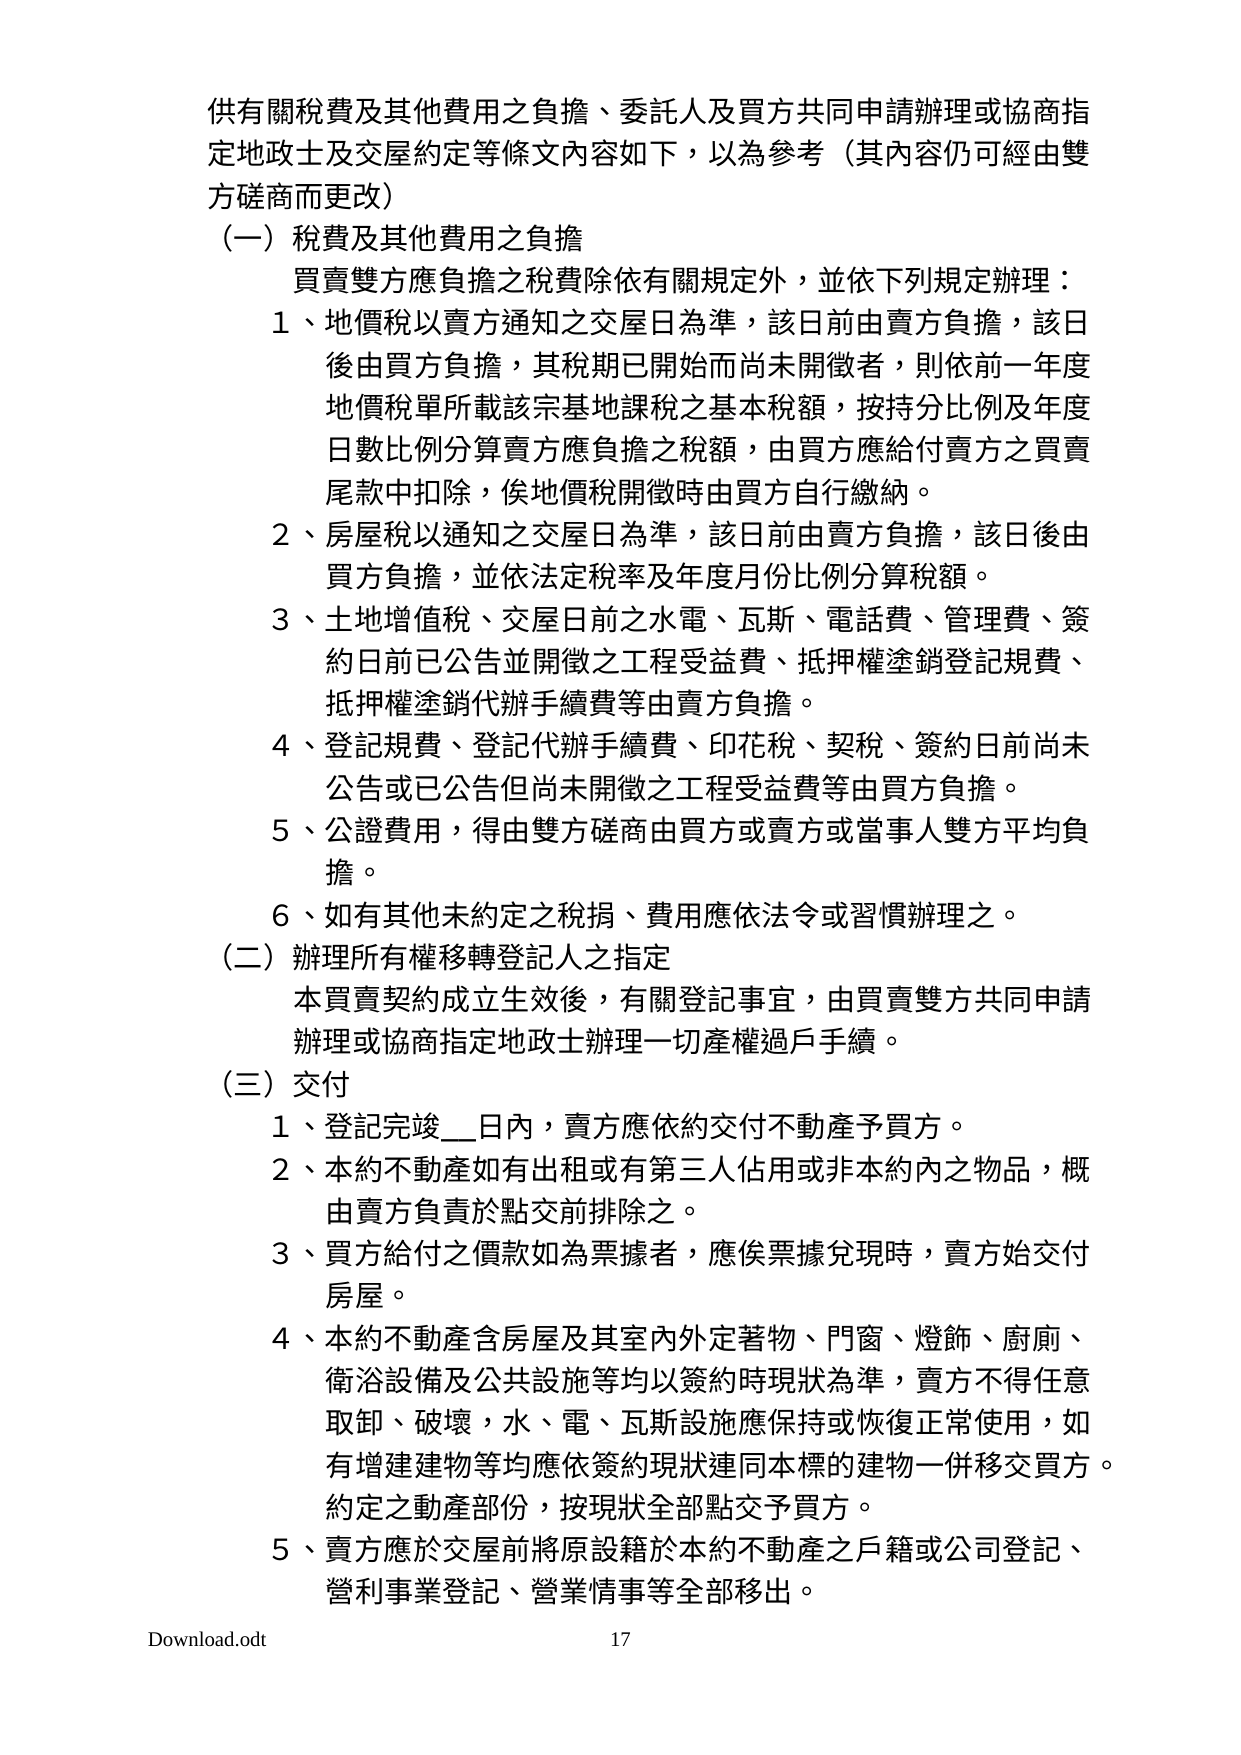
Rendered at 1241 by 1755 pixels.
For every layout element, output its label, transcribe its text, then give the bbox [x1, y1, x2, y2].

text 本買賣契約成立生效後，有關登記事宜，由買賣雙方共同申請辦理或協商指定地政士辦理一切產權過戶手續。 [293, 977, 1093, 1061]
text ２、本約不動產如有出租或有第三人佔用或非本約內之物品，概由賣方負責於點交前排除之。 [266, 1146, 1093, 1231]
text ４、登記規費、登記代辦手續費、印花稅、契稅、簽約日前尚未公告或已公告但尚未開徵之工程受益費等由買方負擔。 [266, 723, 1093, 808]
text １、登記完竣__日內，賣方應依約交付不動產予買方。 [266, 1104, 1093, 1146]
text ３、買方給付之價款如為票據者，應俟票據兌現時，賣方始交付房屋。 [266, 1231, 1093, 1315]
text ３、土地增值稅、交屋日前之水電、瓦斯、電話費、管理費、簽約日前已公告並開徵之工程受益費、抵押權塗銷登記規費、抵押權塗銷代辦手續費等由賣方負擔。 [266, 596, 1093, 723]
text １、地價稅以賣方通知之交屋日為準，該日前由賣方負擔，該日後由買方負擔，其稅期已開始而尚未開徵者，則依前一年度地價稅單所載該宗基地課稅之基本稅額，按持分比例及年度日數比例分算賣方應負擔之稅額，由買方應給付賣方之買賣尾款中扣除，俟地價稅開徵時由買方自行繳納。 [266, 300, 1093, 512]
text （一）稅費及其他費用之負擔 [148, 216, 1093, 258]
text ５、公證費用，得由雙方磋商由買方或賣方或當事人雙方平均負擔。 [266, 808, 1093, 892]
text ２、房屋稅以通知之交屋日為準，該日前由賣方負擔，該日後由買方負擔，並依法定稅率及年度月份比例分算稅額。 [266, 512, 1093, 596]
text ５、賣方應於交屋前將原設籍於本約不動產之戶籍或公司登記、營利事業登記、營業情事等全部移出。 [266, 1527, 1093, 1611]
text ４、本約不動產含房屋及其室內外定著物、門窗、燈飾、廚廁、衛浴設備及公共設施等均以簽約時現狀為準，賣方不得任意取卸、破壞，水、電、瓦斯設施應保持或恢復正常使用，如有增建建物等均應依簽約現狀連同本標的建物一併移交買方。約定之動產部份，按現狀全部點交予買方。 [266, 1315, 1093, 1527]
text 供有關稅費及其他費用之負擔、委託人及買方共同申請辦理或協商指定地政士及交屋約定等條文內容如下，以為參考（其內容仍可經由雙方磋商而更改） [148, 89, 1093, 216]
text 買賣雙方應負擔之稅費除依有關規定外，並依下列規定辦理： [236, 258, 1093, 300]
text （三）交付 [148, 1061, 1093, 1104]
text （二）辦理所有權移轉登記人之指定 [148, 934, 1093, 977]
text ６、如有其他未約定之稅捐、費用應依法令或習慣辦理之。 [266, 892, 1093, 934]
